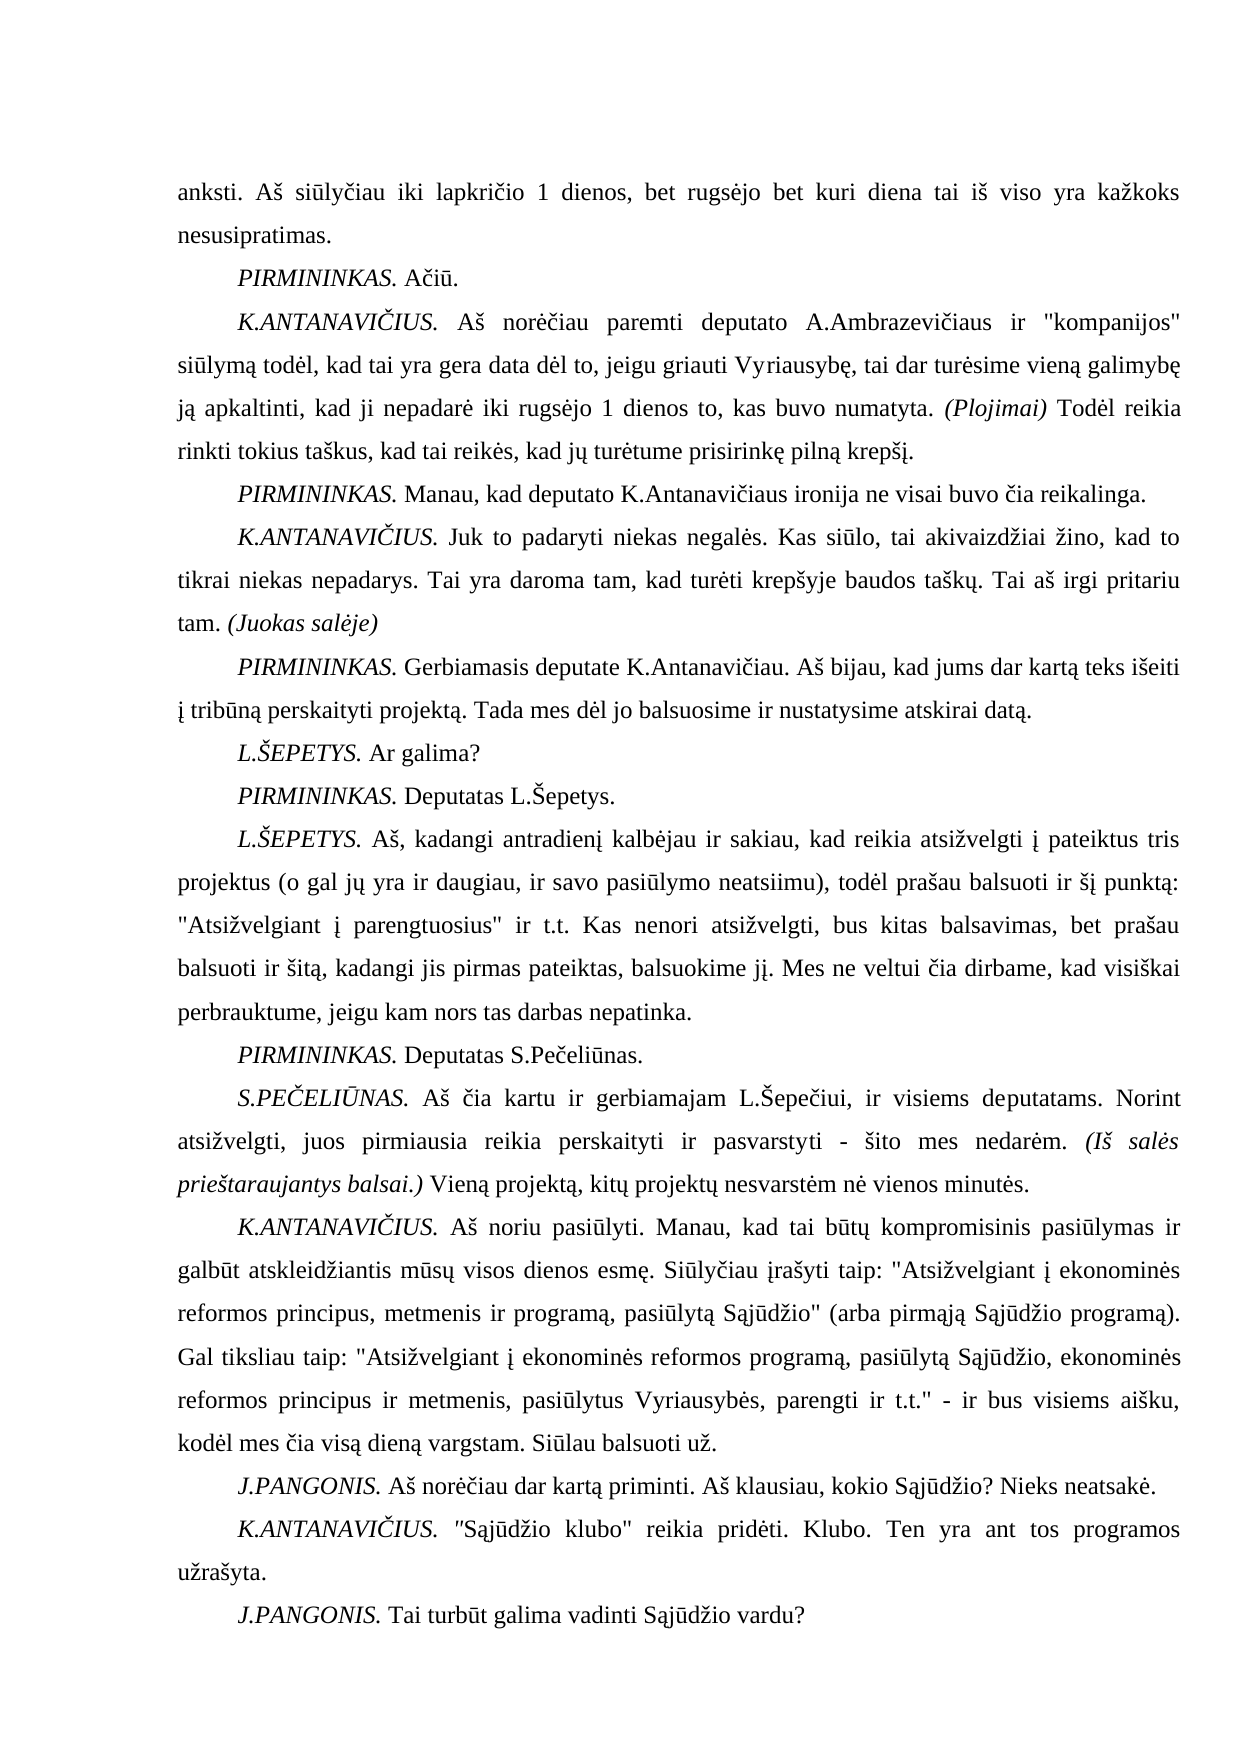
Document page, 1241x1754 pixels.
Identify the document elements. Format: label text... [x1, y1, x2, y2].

text S.PEČELIŪNAS. Aš čia kartu ir gerbiamajam L.Šepečiui, ir visiems de­putatams. Norint atsižvelgti, juos pirmiausia reikia perskaityti ir pasvarsty­ti - šito mes nedarėm. (Iš salės prieštaraujantys balsai.) Vieną projektą, kitų projektų nesvarstėm nė vienos minutės. [177, 1083, 1181, 1198]
text J.PANGONIS. Tai turbūt galima vadinti Sąjūdžio vardu? [177, 1600, 1181, 1629]
text PIRMININKAS. Deputatas L.Šepetys. [177, 781, 1181, 810]
text K.ANTANAVIČIUS. Aš norėčiau paremti deputato A.Ambrazevičiaus ir "kompanijos" siūlymą todėl, kad tai yra gera data dėl to, jeigu griauti Vy­riausybę, tai dar turėsime vieną galimybę ją apkaltinti, kad ji nepadarė iki rugsėjo 1 dienos to, kas buvo numatyta. (Plojimai) Todėl reikia rinkti tokius taškus, kad tai reikės, kad jų turėtume prisirinkę pilną krepšį. [177, 307, 1181, 465]
text anksti. Aš siūlyčiau iki lapkričio 1 dienos, bet rugsėjo bet kuri diena tai iš viso yra kažkoks nesusipratimas. [177, 177, 1181, 249]
text J.PANGONIS. Aš norėčiau dar kartą priminti. Aš klausiau, kokio Sąjū­džio? Nieks neatsakė. [177, 1471, 1181, 1500]
text K.ANTANAVIČIUS. Juk to padaryti niekas negalės. Kas siūlo, tai akivaizdžiai žino, kad to tikrai niekas nepadarys. Tai yra daroma tam, kad turėti krepšyje baudos taškų. Tai aš irgi pritariu tam. (Juokas salėje) [177, 522, 1181, 637]
text L.ŠEPETYS. Ar galima? [177, 738, 1181, 767]
text K.ANTANAVIČIUS. Aš noriu pasiūlyti. Manau, kad tai būtų kompromisinis pasiūlymas ir galbūt atskleidžiantis mūsų visos dienos esmę. Siūlyčiau įrašyti taip: "Atsižvelgiant į ekonominės reformos principus, metmenis ir programą, pasiūlytą Sąjūdžio" (arba pirmąją Sąjūdžio programą). Gal tiksliau taip: "Atsižvelgiant į ekonominės reformos programą, pasiūlytą Sąjū­džio, ekonominės reformos principus ir metmenis, pasiūlytus Vyriausybės, parengti ir t.t." - ir bus visiems aišku, kodėl mes čia visą dieną vargstam. Siūlau balsuoti už. [177, 1212, 1181, 1457]
text PIRMININKAS. Gerbiamasis deputate K.Antanavičiau. Aš bijau, kad jums dar kartą teks išeiti į tribūną perskaityti projektą. Tada mes dėl jo balsuosime ir nustatysime atskirai datą. [177, 652, 1181, 723]
text K.ANTANAVIČIUS. "Sąjūdžio klubo" reikia pridėti. Klubo. Ten yra ant tos programos užrašyta. [177, 1514, 1181, 1586]
text L.ŠEPETYS. Aš, kadangi antradienį kalbėjau ir sakiau, kad reikia atsižvelgti į pateiktus tris projektus (o gal jų yra ir daugiau, ir savo pasiūlymo neatsiimu), todėl prašau balsuoti ir šį punktą: "Atsižvelgiant į parengtuosius" ir t.t. Kas nenori atsižvelgti, bus kitas balsavimas, bet prašau balsuoti ir šitą, kadangi jis pirmas pateiktas, balsuokime jį. Mes ne veltui čia dirbame, kad visiškai perbrauktume, jeigu kam nors tas darbas nepatinka. [177, 824, 1181, 1025]
text PIRMININKAS. Manau, kad deputato K.Antanavičiaus ironija ne visai buvo čia reikalinga. [177, 479, 1181, 508]
text PIRMININKAS. Ačiū. [177, 263, 1181, 292]
text PIRMININKAS. Deputatas S.Pečeliūnas. [177, 1040, 1181, 1068]
